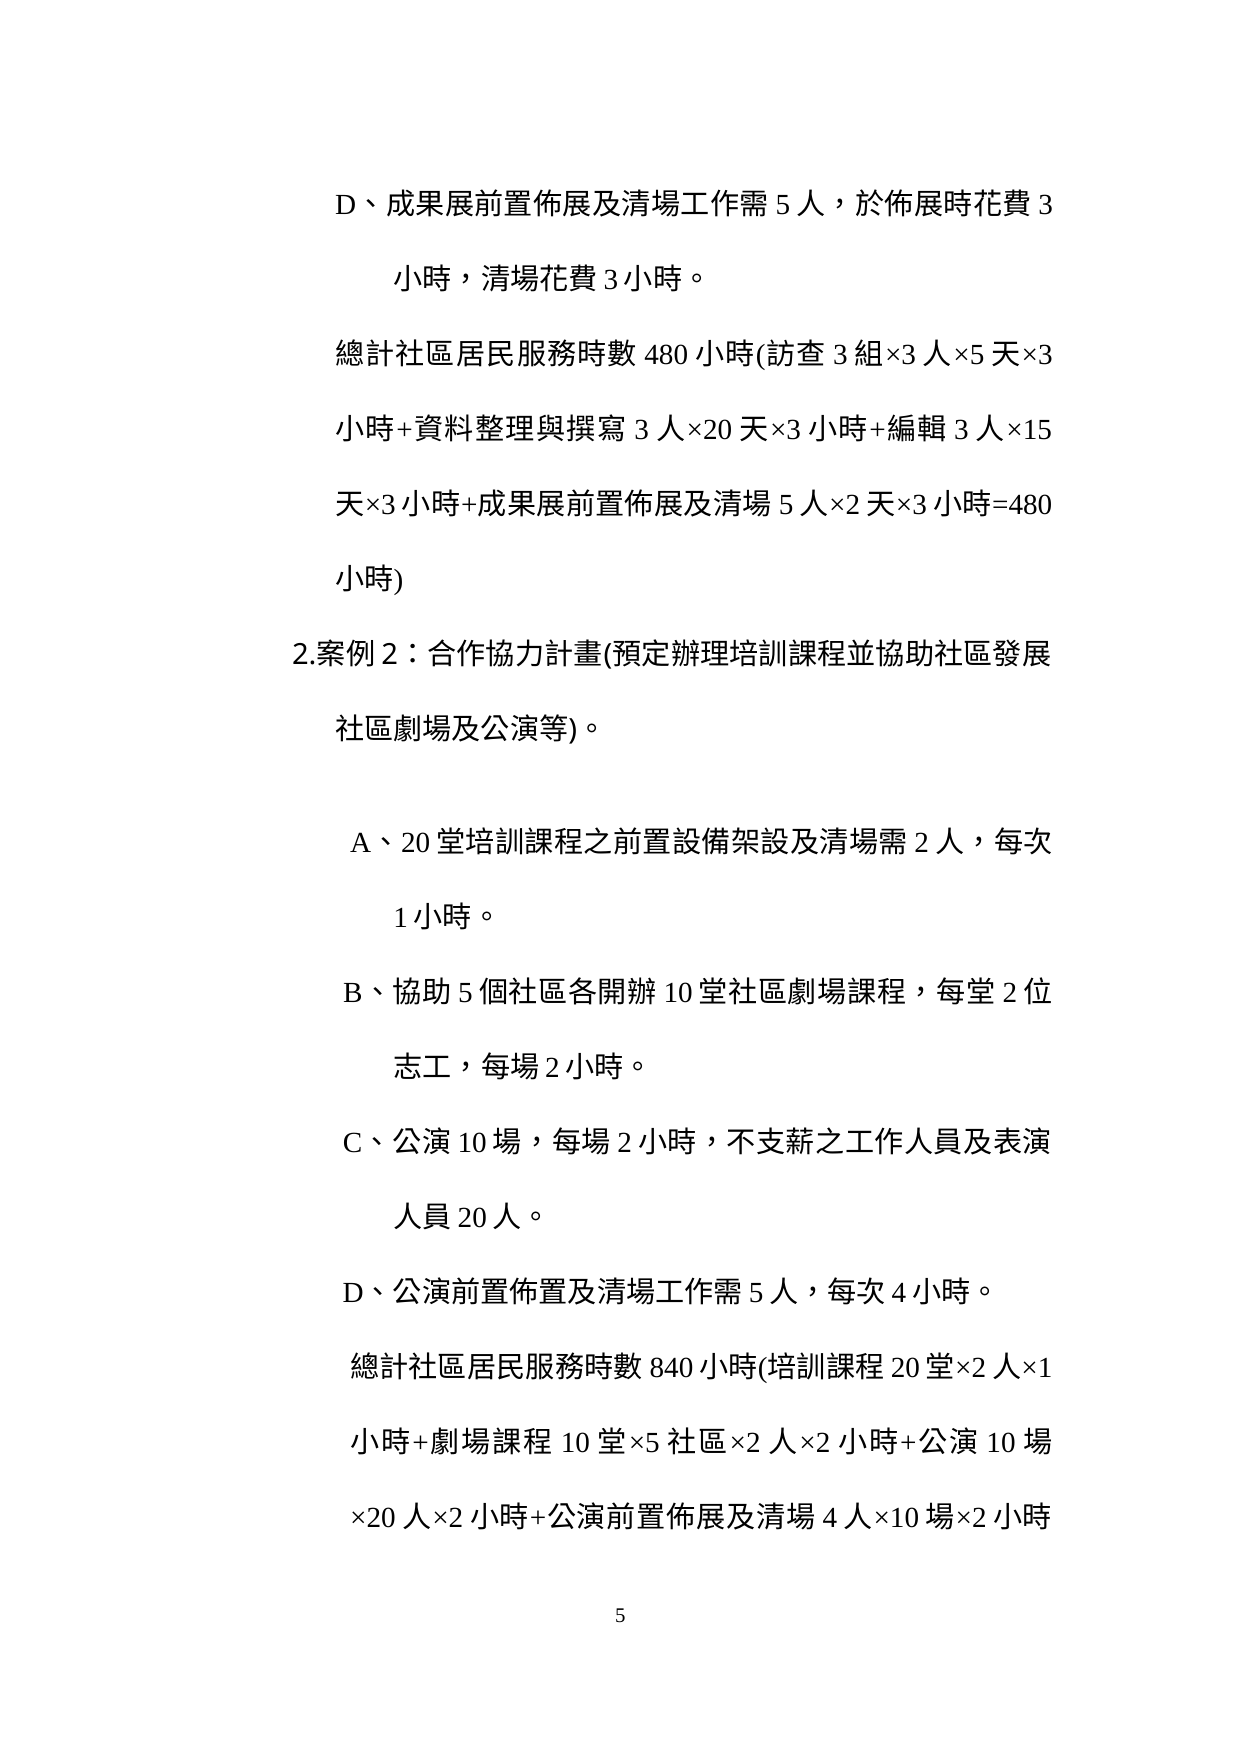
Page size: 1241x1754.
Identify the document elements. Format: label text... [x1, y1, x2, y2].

text C、公演10場，每場2小時，不支薪之工作人員及表演人員20人。 [335, 1102, 1053, 1252]
text 總計社區居民服務時數480小時(訪查3組×3人×5天×3小時+資料整理與撰寫3人×20天×3小時+編輯3人×15天×3小時+成果展前置佈展及清場5人×2天×3小時=480小時) [335, 314, 1053, 614]
text 2.案例2：合作協力計畫(預定辦理培訓課程並協助社區發展社區劇場及公演等)。 [276, 614, 1053, 764]
text 總計社區居民服務時數840小時(培訓課程20堂×2人×1小時+劇場課程10堂×5社區×2人×2小時+公演10場×20人×2小時+公演前置佈展及清場4人×10場×2小時 [350, 1327, 1053, 1552]
text D、公演前置佈置及清場工作需5人，每次4小時。 [187, 1252, 1053, 1327]
text B、協助5個社區各開辦10堂社區劇場課程，每堂2位志工，每場2小時。 [335, 952, 1053, 1102]
text A、20堂培訓課程之前置設備架設及清場需2人，每次1小時。 [350, 802, 1053, 952]
text D、成果展前置佈展及清場工作需5人，於佈展時花費3小時，清場花費3小時。 [335, 164, 1053, 314]
